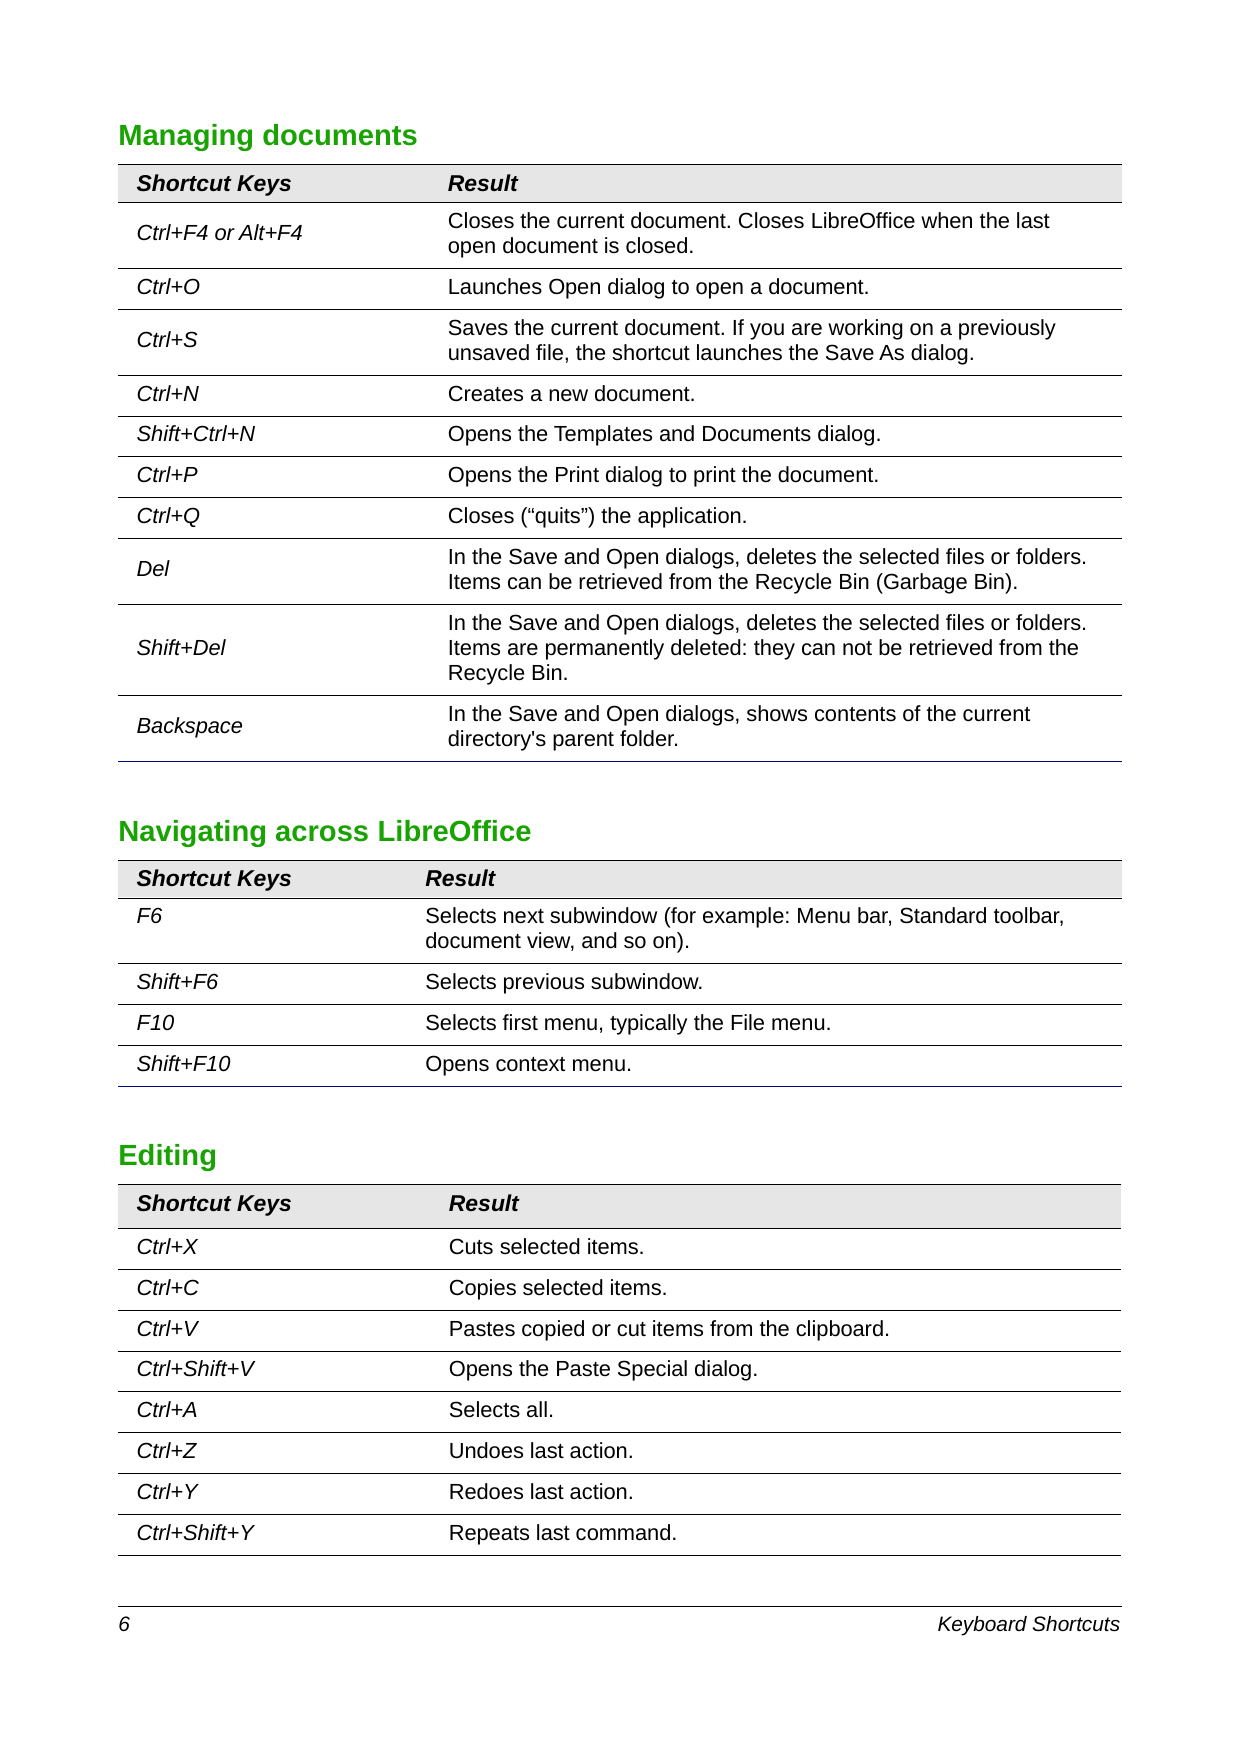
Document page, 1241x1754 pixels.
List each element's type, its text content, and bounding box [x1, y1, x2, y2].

table_cell Copies selected items. [431, 1270, 1121, 1310]
table_header Shortcut Keys [118, 165, 429, 202]
table_cell Pastes copied or cut items from the clipboard. [431, 1311, 1121, 1351]
table_cell Redoes last action. [431, 1474, 1121, 1514]
table_cell Backspace [118, 696, 429, 761]
table_cell Ctrl+N [118, 376, 429, 416]
table_cell In the Save and Open dialogs, shows contents of the current directory's parent folder. [429, 696, 1122, 761]
table_cell In the Save and Open dialogs, deletes the selected files or folders. Items can be retrieved from the Recycle Bin (Garbage Bin). [429, 539, 1122, 604]
table_header Shortcut Keys [118, 861, 407, 897]
table_cell Opens the Templates and Documents dialog. [429, 417, 1122, 456]
table_cell Ctrl+Z [118, 1433, 431, 1473]
table_cell Shift+Del [118, 605, 429, 695]
table_cell Closes the current document. Closes LibreOffice when the last open document is closed. [429, 203, 1122, 268]
subtitle Editing [118, 1138, 1028, 1172]
table_cell F10 [118, 1005, 407, 1045]
table_cell Ctrl+A [118, 1392, 431, 1432]
table_cell Selects previous subwindow. [407, 964, 1122, 1004]
table_cell Del [118, 539, 429, 604]
table_header Shortcut Keys [118, 1185, 431, 1228]
table_cell F6 [118, 899, 407, 963]
table_cell Saves the current document. If you are working on a previously unsaved file, the shortcut launches the Save As dialog. [429, 310, 1122, 375]
table_cell Ctrl+Shift+V [118, 1352, 431, 1391]
table_cell Repeats last command. [431, 1515, 1121, 1555]
table_cell Selects next subwindow (for example: Menu bar, Standard toolbar, document view, and so on). [407, 899, 1122, 963]
subtitle Managing documents [118, 118, 1028, 152]
table_cell Ctrl+F4 or Alt+F4 [118, 203, 429, 268]
table_cell Opens the Print dialog to print the document. [429, 457, 1122, 497]
table_cell Shift+F6 [118, 964, 407, 1004]
table_cell Creates a new document. [429, 376, 1122, 416]
table_cell Ctrl+Q [118, 498, 429, 538]
table_cell Ctrl+V [118, 1311, 431, 1351]
table_cell Ctrl+X [118, 1229, 431, 1269]
table_cell Closes (“quits”) the application. [429, 498, 1122, 538]
table_cell Cuts selected items. [431, 1229, 1121, 1269]
table_cell Undoes last action. [431, 1433, 1121, 1473]
table_cell Selects all. [431, 1392, 1121, 1432]
table_cell Shift+F10 [118, 1046, 407, 1086]
table_cell In the Save and Open dialogs, deletes the selected files or folders. Items are permanently deleted: they can not be retrieved from the Recycle Bin. [429, 605, 1122, 695]
table_cell Opens context menu. [407, 1046, 1122, 1086]
table_cell Ctrl+O [118, 269, 429, 309]
table_cell Ctrl+Shift+Y [118, 1515, 431, 1555]
table_cell Launches Open dialog to open a document. [429, 269, 1122, 309]
table_cell Ctrl+C [118, 1270, 431, 1310]
table_cell Opens the Paste Special dialog. [431, 1352, 1121, 1391]
table_header Result [431, 1185, 1121, 1228]
subtitle Navigating across LibreOffice [118, 813, 1122, 847]
table_cell Ctrl+Y [118, 1474, 431, 1514]
table_header Result [407, 861, 1122, 897]
table_cell Selects first menu, typically the File menu. [407, 1005, 1122, 1045]
table_header Result [429, 165, 1122, 202]
table_cell Shift+Ctrl+N [118, 417, 429, 456]
table_cell Ctrl+P [118, 457, 429, 497]
table_cell Ctrl+S [118, 310, 429, 375]
